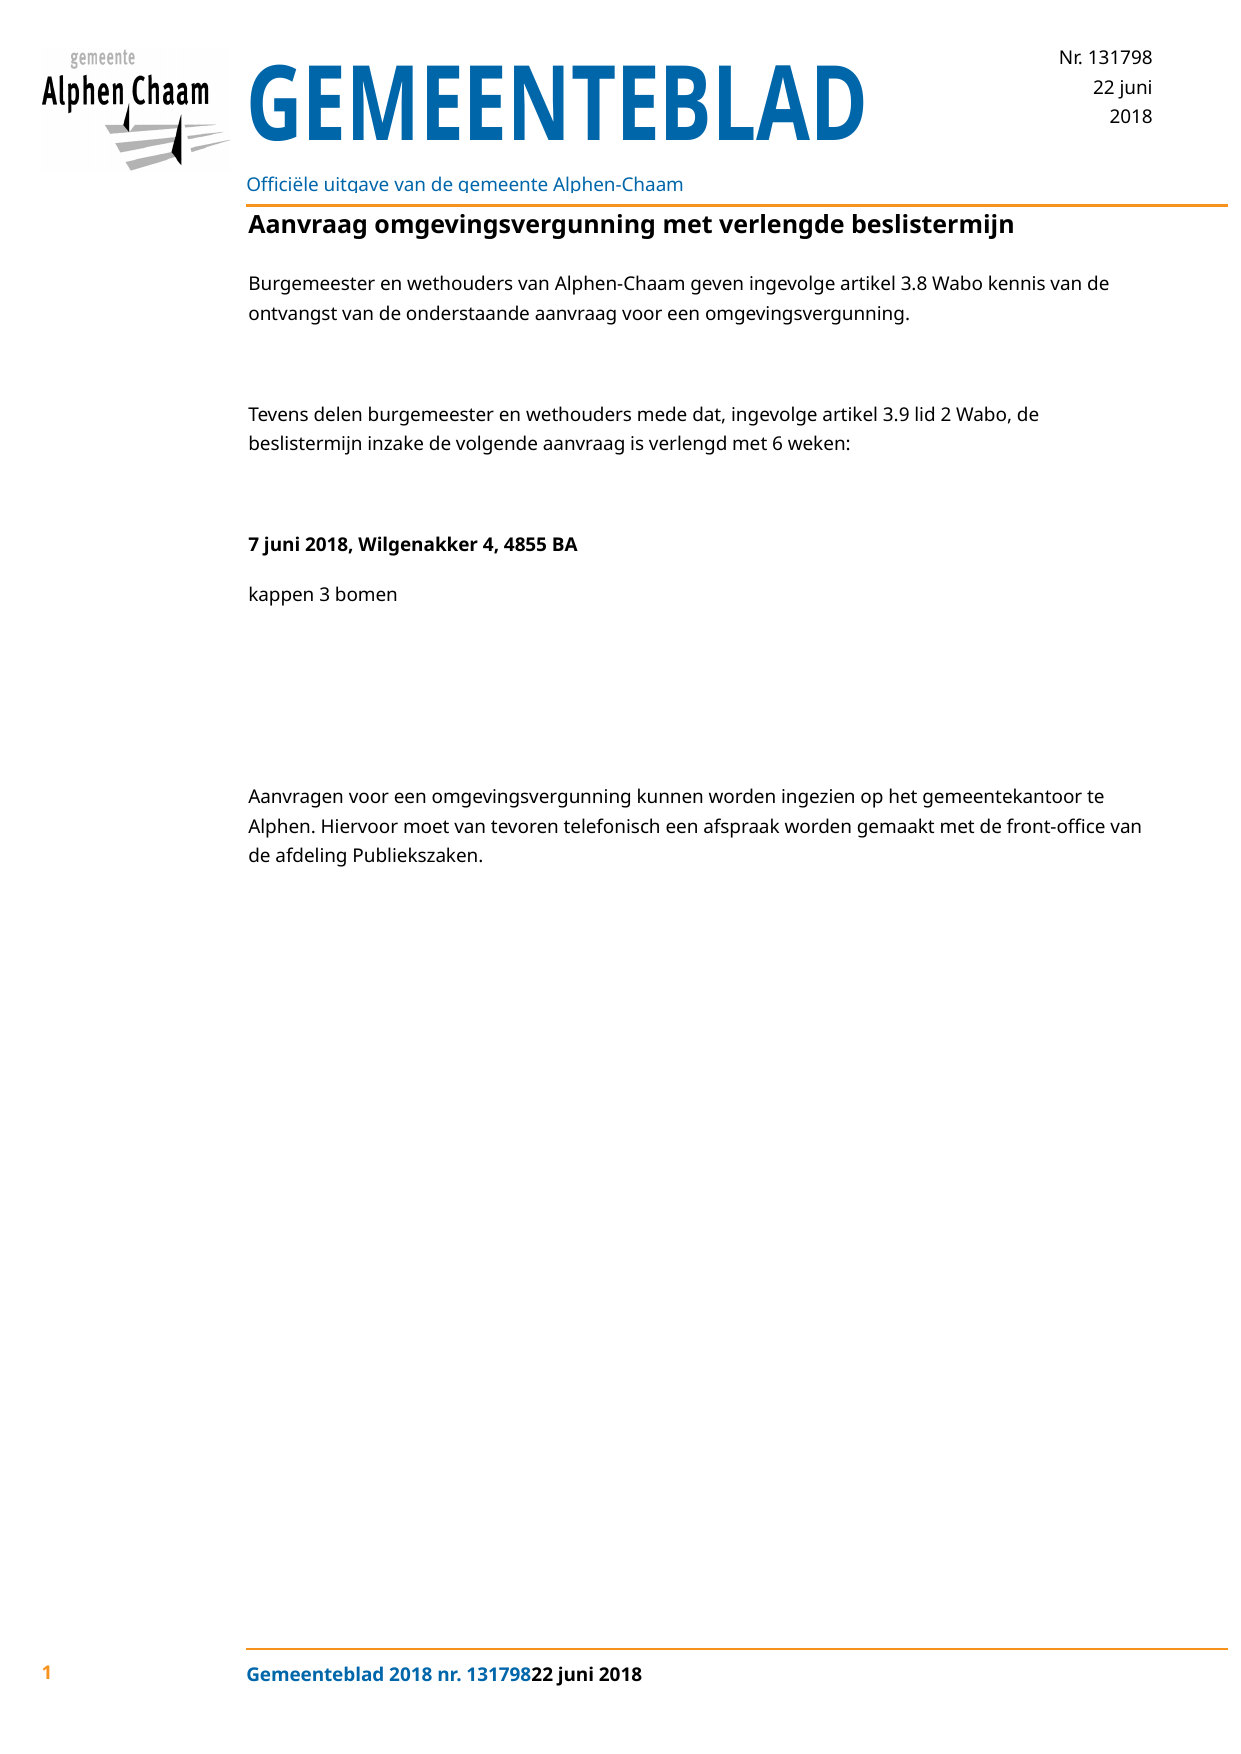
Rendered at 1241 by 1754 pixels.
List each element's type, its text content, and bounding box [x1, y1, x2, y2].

picture [41, 47, 231, 172]
text kappen 3 bomen [248, 582, 1152, 607]
text Aanvragen voor een omgevingsvergunning kunnen worden ingezien op het gemeentekantoor te Alphen. Hiervoor moet van tevoren telefonisch een afspraak worden gemaakt met de front-office van de afdeling Publiekszaken. [248, 783, 1152, 868]
text 7 juni 2018, Wilgenakker 4, 4855 BA [248, 531, 1152, 557]
text Aanvraag omgevingsvergunning met verlengde beslistermijn [248, 207, 1152, 241]
text Burgemeester en wethouders van Alphen-Chaam geven ingevolge artikel 3.8 Wabo kennis van de ontvangst van de onderstaande aanvraag voor een omgevingsvergunning. [248, 270, 1152, 326]
text Tevens delen burgemeester en wethouders mede dat, ingevolge artikel 3.9 lid 2 Wabo, de beslistermijn inzake de volgende aanvraag is verlengd met 6 weken: [248, 401, 1152, 456]
